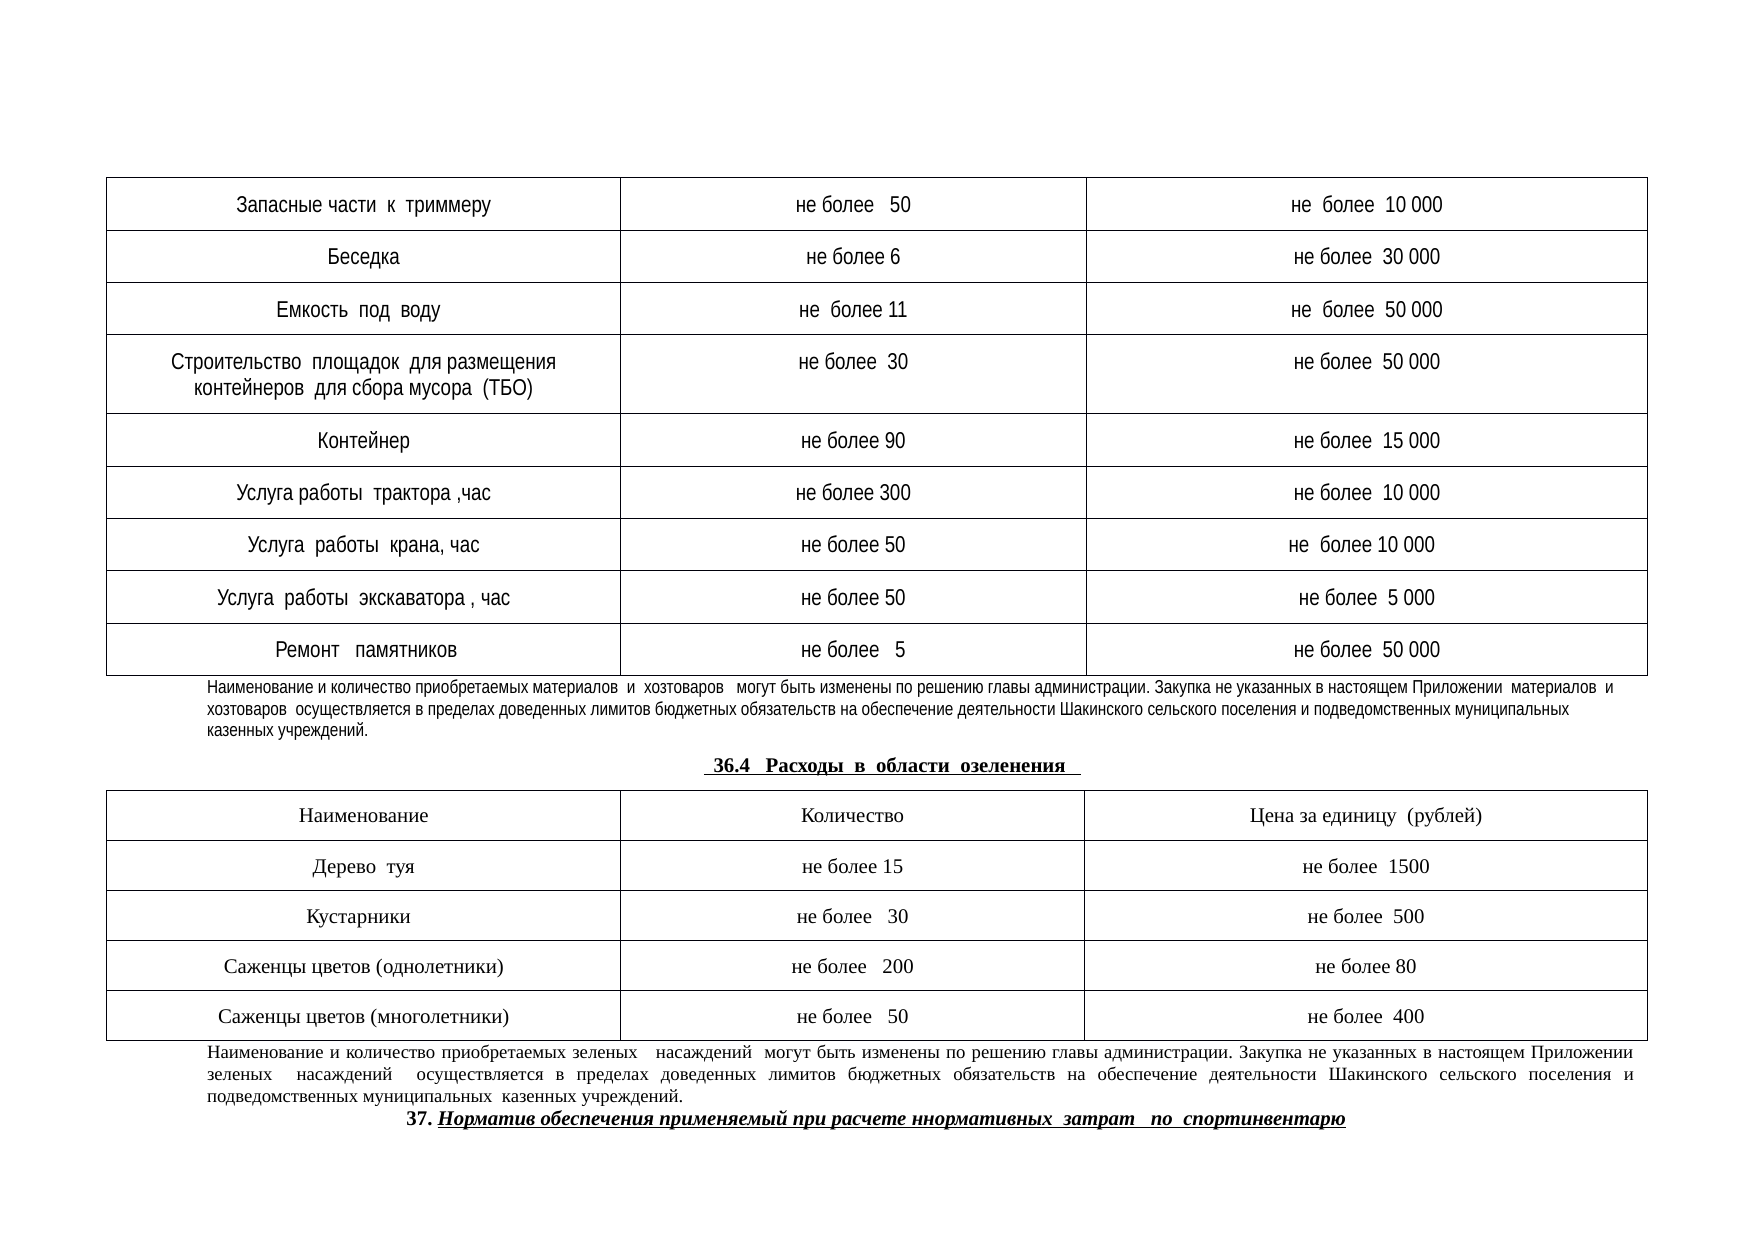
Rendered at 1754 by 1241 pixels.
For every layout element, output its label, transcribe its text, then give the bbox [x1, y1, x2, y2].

table_cell Саженцы цветов (однолетники) [107, 941, 620, 990]
table_cell не более 80 [1085, 941, 1647, 990]
table_cell не более 50 000 [1087, 283, 1647, 334]
table_header Цена за единицу (рублей) [1085, 791, 1647, 840]
table_cell не более 50 [621, 571, 1086, 623]
table_cell Услуга работы крана, час [107, 519, 620, 570]
table_cell не более 15 [621, 841, 1084, 890]
table_cell Запасные части к триммеру [107, 178, 620, 229]
table_cell не более 50 000 [1087, 335, 1647, 413]
table_cell не более 90 [621, 414, 1086, 466]
table_cell Дерево туя [107, 841, 620, 890]
table_cell Услуга работы трактора ,час [107, 467, 620, 518]
table_cell Услуга работы экскаватора , час [107, 571, 620, 623]
table_header Количество [621, 791, 1084, 840]
table_cell Контейнер [107, 414, 620, 466]
table_cell не более 11 [621, 283, 1086, 334]
table_cell Строительство площадок для размещения контейнеров для сбора мусора (ТБО) [107, 335, 620, 413]
table_cell не более 15 000 [1087, 414, 1647, 466]
table_cell не более 1500 [1085, 841, 1647, 890]
table_cell не более 300 [621, 467, 1086, 518]
table_cell не более 50 000 [1087, 624, 1647, 675]
text 36.4 Расходы в области озеленения [118, 753, 1636, 777]
table_header Наименование [107, 791, 620, 840]
table_cell не более 6 [621, 231, 1086, 282]
table_cell не более 10 000 [1087, 178, 1647, 229]
text Наименование и количество приобретаемых материалов и хозтоваров могут быть изменены по решению главы администрации. Закупка не указанных в настоящем Приложении материалов и хозтоваров осуществляется в пределах доведенных лимитов бюджетных обязательств на обеспечение деятельности Шакинского сельского поселения и подведомственных муниципальных казенных учреждений. [207, 676, 1636, 741]
table_cell не более 400 [1085, 991, 1647, 1040]
text 37. Норматив обеспечения применяемый при расчете ннормативных затрат по спортинвентарю [118, 1106, 1636, 1130]
table_cell Саженцы цветов (многолетники) [107, 991, 620, 1040]
table_cell Кустарники [107, 891, 620, 940]
table_cell не более 50 [621, 519, 1086, 570]
table_cell не более 200 [621, 941, 1084, 990]
table_cell не более 10 000 [1087, 467, 1647, 518]
table_cell Беседка [107, 231, 620, 282]
text Наименование и количество приобретаемых зеленых насаждений могут быть изменены по решению главы администрации. Закупка не указанных в настоящем Приложении зеленых насаждений осуществляется в пределах доведенных лимитов бюджетных обязательств на обеспечение деятельности Шакинского сельского поселения и подведомственных муниципальных казенных учреждений. [207, 1041, 1636, 1106]
table_cell не более 5 000 [1087, 571, 1647, 623]
table_cell не более 10 000 [1087, 519, 1647, 570]
table_cell не более 30 [621, 335, 1086, 413]
table_cell Емкость под воду [107, 283, 620, 334]
table_cell не более 50 [621, 991, 1084, 1040]
table_cell не более 5 [621, 624, 1086, 675]
table_cell не более 50 [621, 178, 1086, 229]
table_cell не более 30 [621, 891, 1084, 940]
table_cell не более 30 000 [1087, 231, 1647, 282]
table_cell Ремонт памятников [107, 624, 620, 675]
table_cell не более 500 [1085, 891, 1647, 940]
